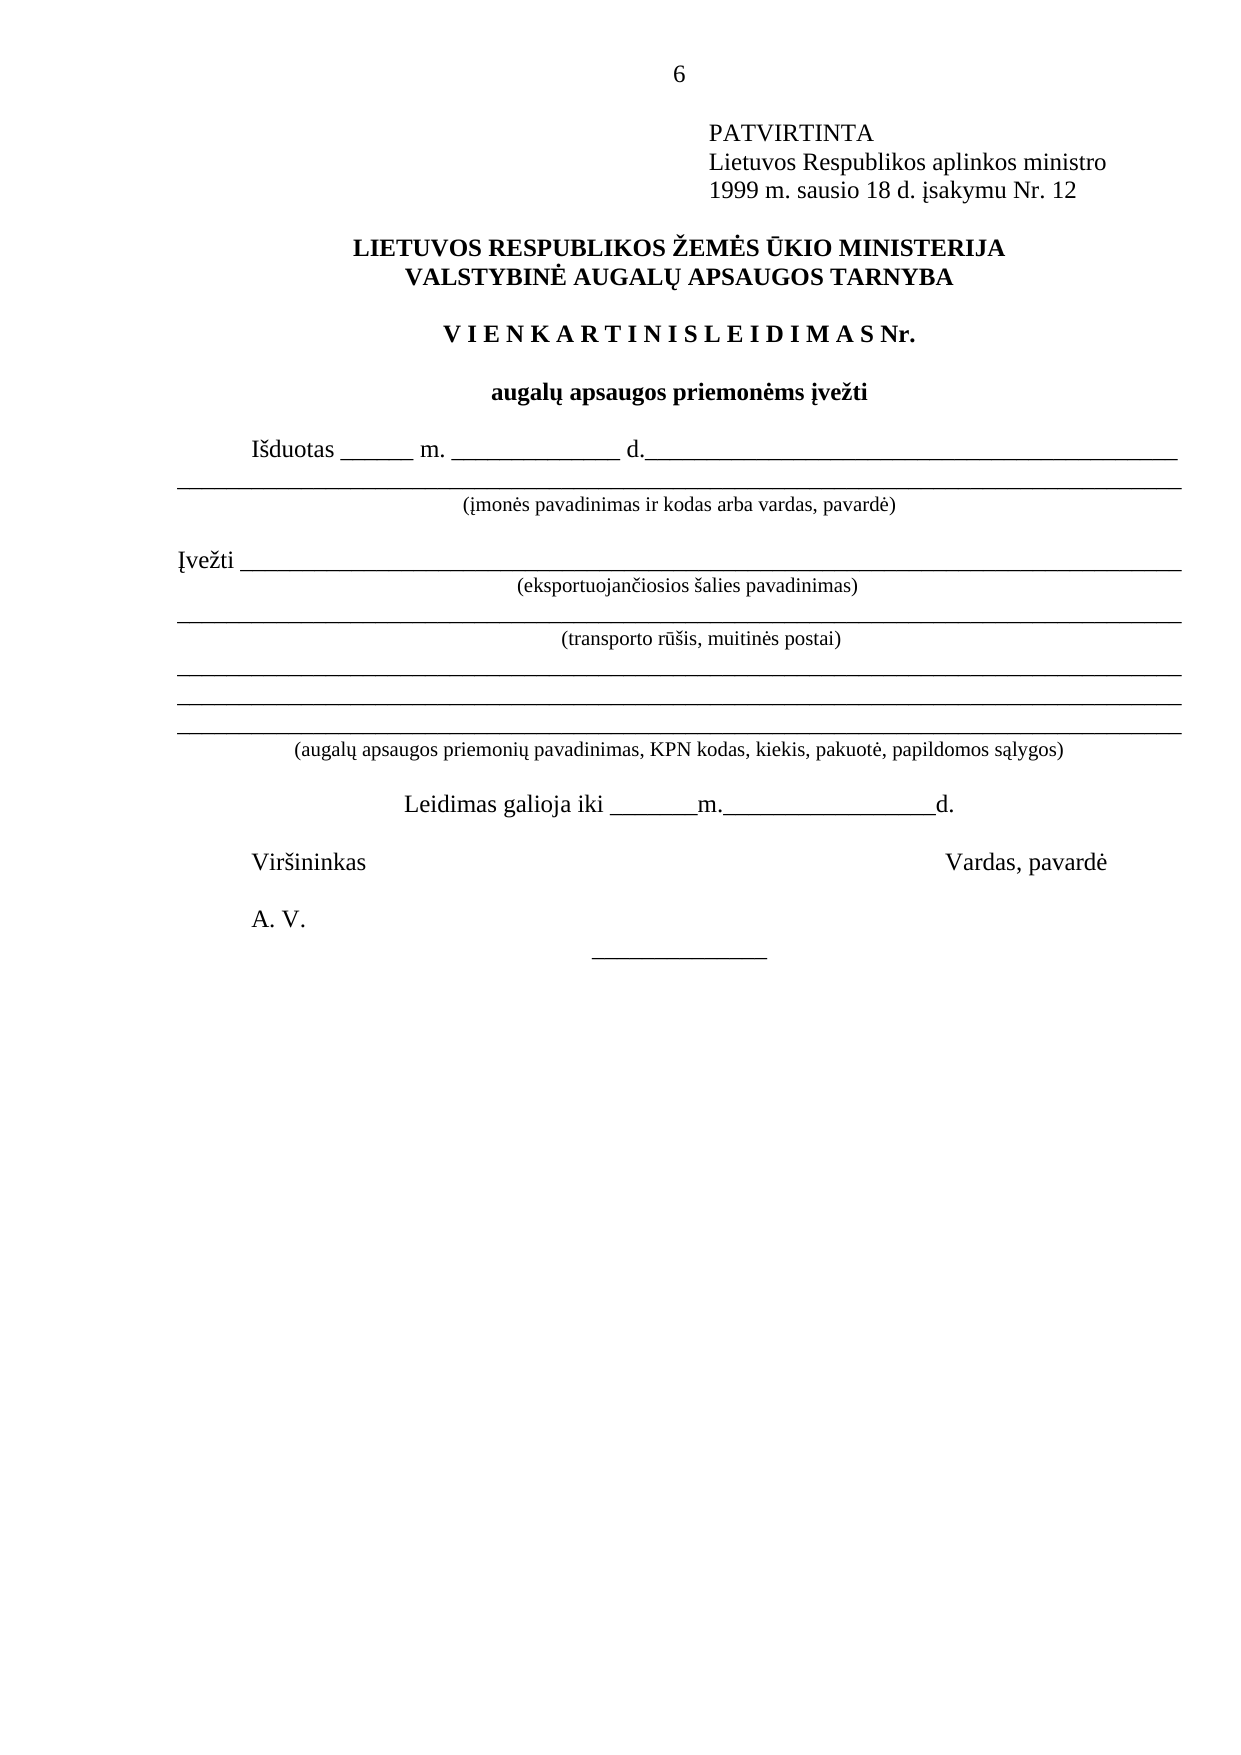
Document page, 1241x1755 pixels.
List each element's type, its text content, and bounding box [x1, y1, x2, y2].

text (transporto rūšis, muitinės postai) [177, 626, 1181, 650]
text (augalų apsaugos priemonių pavadinimas, KPN kodas, kiekis, pakuotė, papildomos sąlygos) [177, 737, 1181, 761]
text (eksportuojančiosios šalies pavadinimas) [177, 573, 1181, 597]
text Išduotas m. d. [177, 434, 1181, 463]
text Įvežti [177, 545, 1181, 573]
text PATVIRTINTA [177, 118, 1181, 147]
text Viršininkas Vardas, pavardė [177, 847, 1181, 876]
text augalų apsaugos priemonėms įvežti [177, 377, 1181, 406]
text Lietuvos Respublikos aplinkos ministro [177, 147, 1181, 176]
text ______________ [177, 933, 1181, 962]
text (įmonės pavadinimas ir kodas arba vardas, pavardė) [177, 492, 1181, 516]
text LIETUVOS RESPUBLIKOS ŽEMĖS ŪKIO MINISTERIJA [177, 233, 1181, 262]
text Leidimas galioja iki _______m._________________d. [177, 789, 1181, 818]
text A. V. [177, 904, 1181, 933]
text V I E N K A R T I N I S L E I D I M A S Nr. [177, 319, 1181, 348]
text 1999 m. sausio 18 d. įsakymu Nr. 12 [177, 176, 1181, 204]
text VALSTYBINĖ AUGALŲ APSAUGOS TARNYBA [177, 262, 1181, 291]
